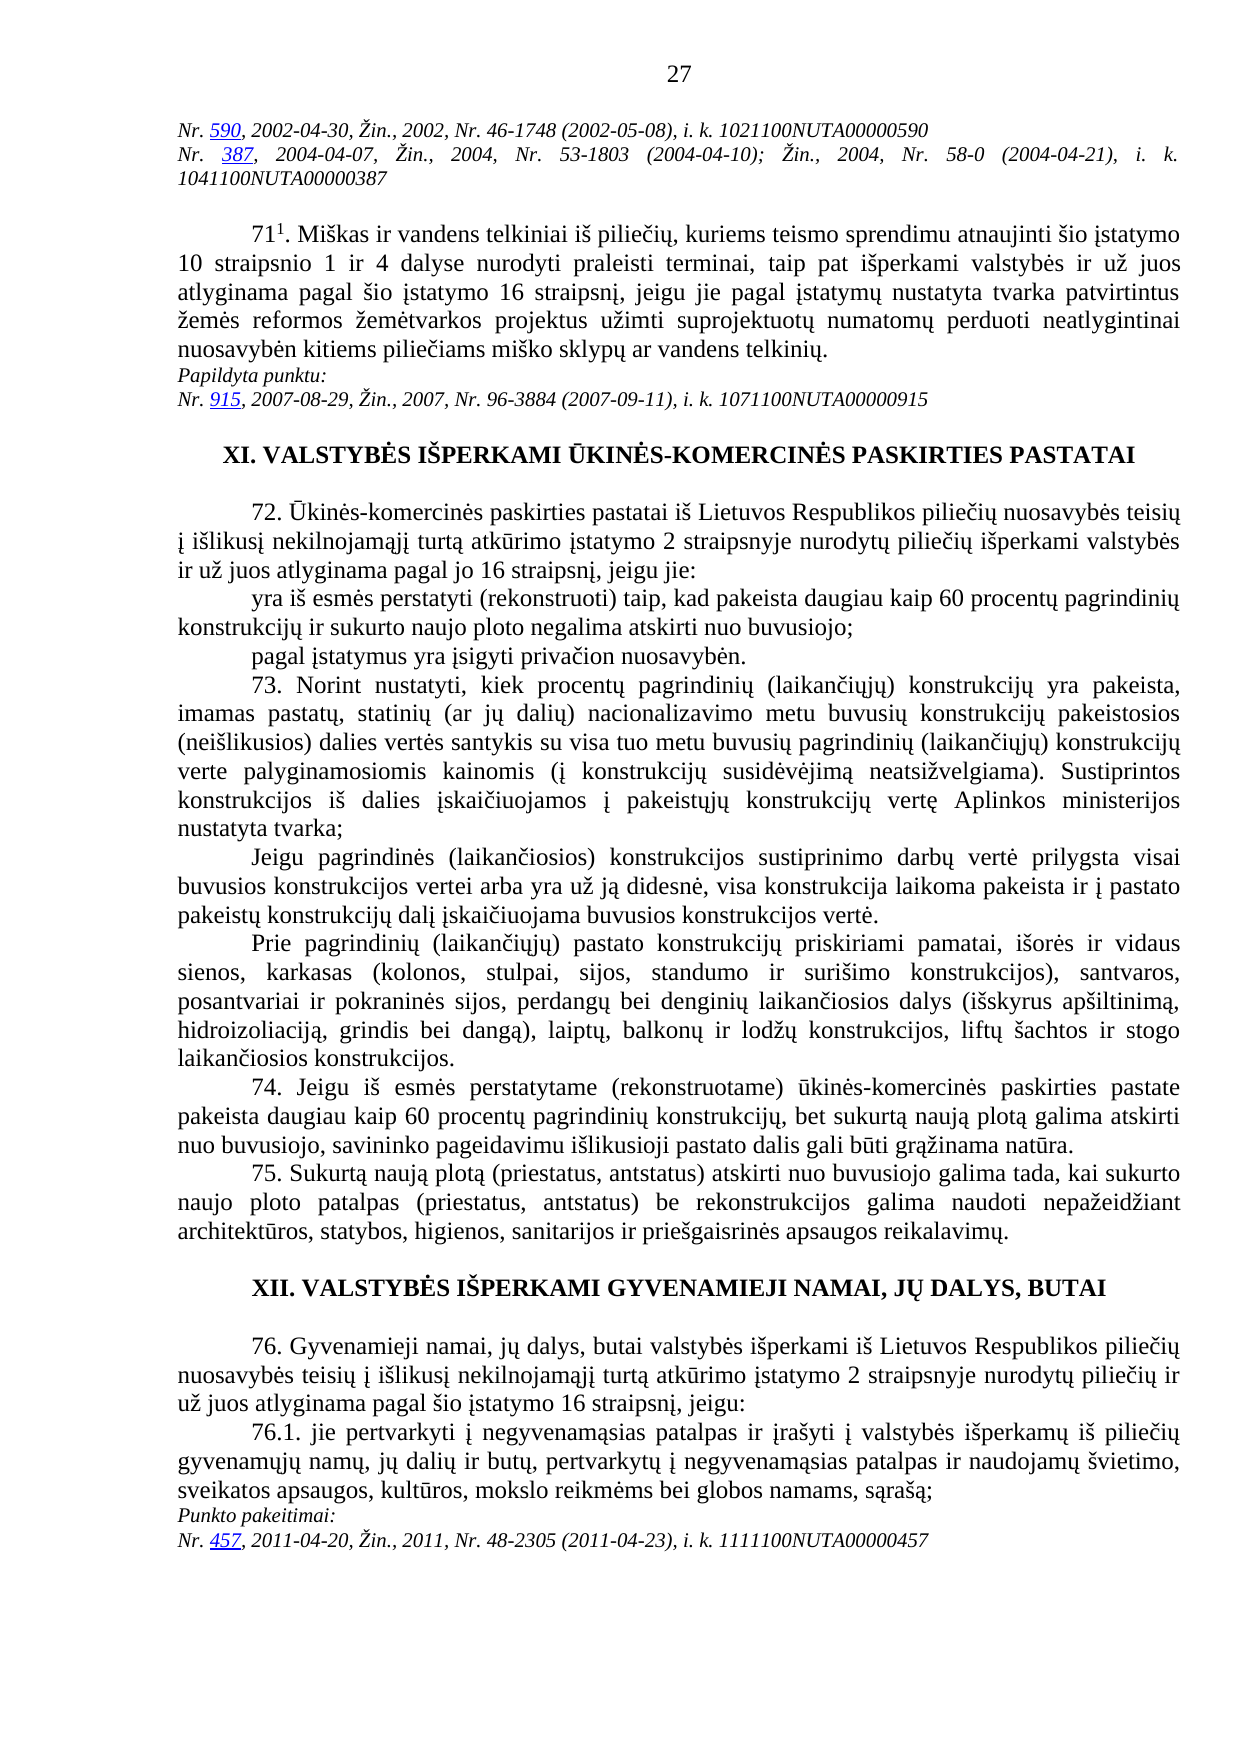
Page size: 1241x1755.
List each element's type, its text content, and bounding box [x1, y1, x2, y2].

text pagal įstatymus yra įsigyti privačion nuosavybėn. [177, 641, 1181, 670]
text Papildyta punktu: [177, 363, 1181, 387]
text Jeigu pagrindinės (laikančiosios) konstrukcijos sustiprinimo darbų vertė prilygsta visai buvusios konstrukcijos vertei arba yra už ją didesnė, visa konstrukcija laikoma pakeista ir į pastato pakeistų konstrukcijų dalį įskaičiuojama buvusios konstrukcijos vertė. [177, 842, 1181, 928]
text XII. Valstybės išperkami gyvenamieji namai, jų dalys, butai [177, 1273, 1181, 1302]
text 74. Jeigu iš esmės perstatytame (rekonstruotame) ūkinės-komercinės paskirties pastate pakeista daugiau kaip 60 procentų pagrindinių konstrukcijų, bet sukurtą naują plotą galima atskirti nuo buvusiojo, savininko pageidavimu išlikusioji pastato dalis gali būti grąžinama natūra. [177, 1072, 1181, 1158]
text 76. Gyvenamieji namai, jų dalys, butai valstybės išperkami iš Lietuvos Respublikos piliečių nuosavybės teisių į išlikusį nekilnojamąjį turtą atkūrimo įstatymo 2 straipsnyje nurodytų piliečių ir už juos atlyginama pagal šio įstatymo 16 straipsnį, jeigu: [177, 1331, 1181, 1417]
text XI. VALSTYBĖS IŠPERKAMI ŪKINĖS-KOMERCINĖS PASKIRTIES PASTATAI [177, 440, 1181, 468]
text 711. Miškas ir vandens telkiniai iš piliečių, kuriems teismo sprendimu atnaujinti šio įstatymo 10 straipsnio 1 ir 4 dalyse nurodyti praleisti terminai, taip pat išperkami valstybės ir už juos atlyginama pagal šio įstatymo 16 straipsnį, jeigu jie pagal įstatymų nustatyta tvarka patvirtintus žemės reformos žemėtvarkos projektus užimti suprojektuotų numatomų perduoti neatlygintinai nuosavybėn kitiems piliečiams miško sklypų ar vandens telkinių. [177, 219, 1181, 363]
text Prie pagrindinių (laikančiųjų) pastato konstrukcijų priskiriami pamatai, išorės ir vidaus sienos, karkasas (kolonos, stulpai, sijos, standumo ir surišimo konstrukcijos), santvaros, posantvariai ir pokraninės sijos, perdangų bei denginių laikančiosios dalys (išskyrus apšiltinimą, hidroizoliaciją, grindis bei dangą), laiptų, balkonų ir lodžų konstrukcijos, liftų šachtos ir stogo laikančiosios konstrukcijos. [177, 928, 1181, 1072]
text Nr. 590, 2002-04-30, Žin., 2002, Nr. 46-1748 (2002-05-08), i. k. 1021100NUTA00000590 [177, 118, 1181, 142]
text Nr. 387, 2004-04-07, Žin., 2004, Nr. 53-1803 (2004-04-10); Žin., 2004, Nr. 58-0 (2004-04-21), i. k. 1041100NUTA00000387 [177, 142, 1181, 190]
text Nr. 915, 2007-08-29, Žin., 2007, Nr. 96-3884 (2007-09-11), i. k. 1071100NUTA00000915 [177, 387, 1181, 411]
text Nr. 457, 2011-04-20, Žin., 2011, Nr. 48-2305 (2011-04-23), i. k. 1111100NUTA00000457 [177, 1527, 1181, 1552]
text 72. Ūkinės-komercinės paskirties pastatai iš Lietuvos Respublikos piliečių nuosavybės teisių į išlikusį nekilnojamąjį turtą atkūrimo įstatymo 2 straipsnyje nurodytų piliečių išperkami valstybės ir už juos atlyginama pagal jo 16 straipsnį, jeigu jie: [177, 497, 1181, 583]
text 76.1. jie pertvarkyti į negyvenamąsias patalpas ir įrašyti į valstybės išperkamų iš piliečių gyvenamųjų namų, jų dalių ir butų, pertvarkytų į negyvenamąsias patalpas ir naudojamų švietimo, sveikatos apsaugos, kultūros, mokslo reikmėms bei globos namams, sąrašą; [177, 1417, 1181, 1503]
text Punkto pakeitimai: [177, 1503, 1181, 1527]
text yra iš esmės perstatyti (rekonstruoti) taip, kad pakeista daugiau kaip 60 procentų pagrindinių konstrukcijų ir sukurto naujo ploto negalima atskirti nuo buvusiojo; [177, 583, 1181, 641]
text 73. Norint nustatyti, kiek procentų pagrindinių (laikančiųjų) konstrukcijų yra pakeista, imamas pastatų, statinių (ar jų dalių) nacionalizavimo metu buvusių konstrukcijų pakeistosios (neišlikusios) dalies vertės santykis su visa tuo metu buvusių pagrindinių (laikančiųjų) konstrukcijų verte palyginamosiomis kainomis (į konstrukcijų susidėvėjimą neatsižvelgiama). Sustiprintos konstrukcijos iš dalies įskaičiuojamos į pakeistųjų konstrukcijų vertę Aplinkos ministerijos nustatyta tvarka; [177, 670, 1181, 842]
text 75. Sukurtą naują plotą (priestatus, antstatus) atskirti nuo buvusiojo galima tada, kai sukurto naujo ploto patalpas (priestatus, antstatus) be rekonstrukcijos galima naudoti nepažeidžiant architektūros, statybos, higienos, sanitarijos ir priešgaisrinės apsaugos reikalavimų. [177, 1158, 1181, 1245]
